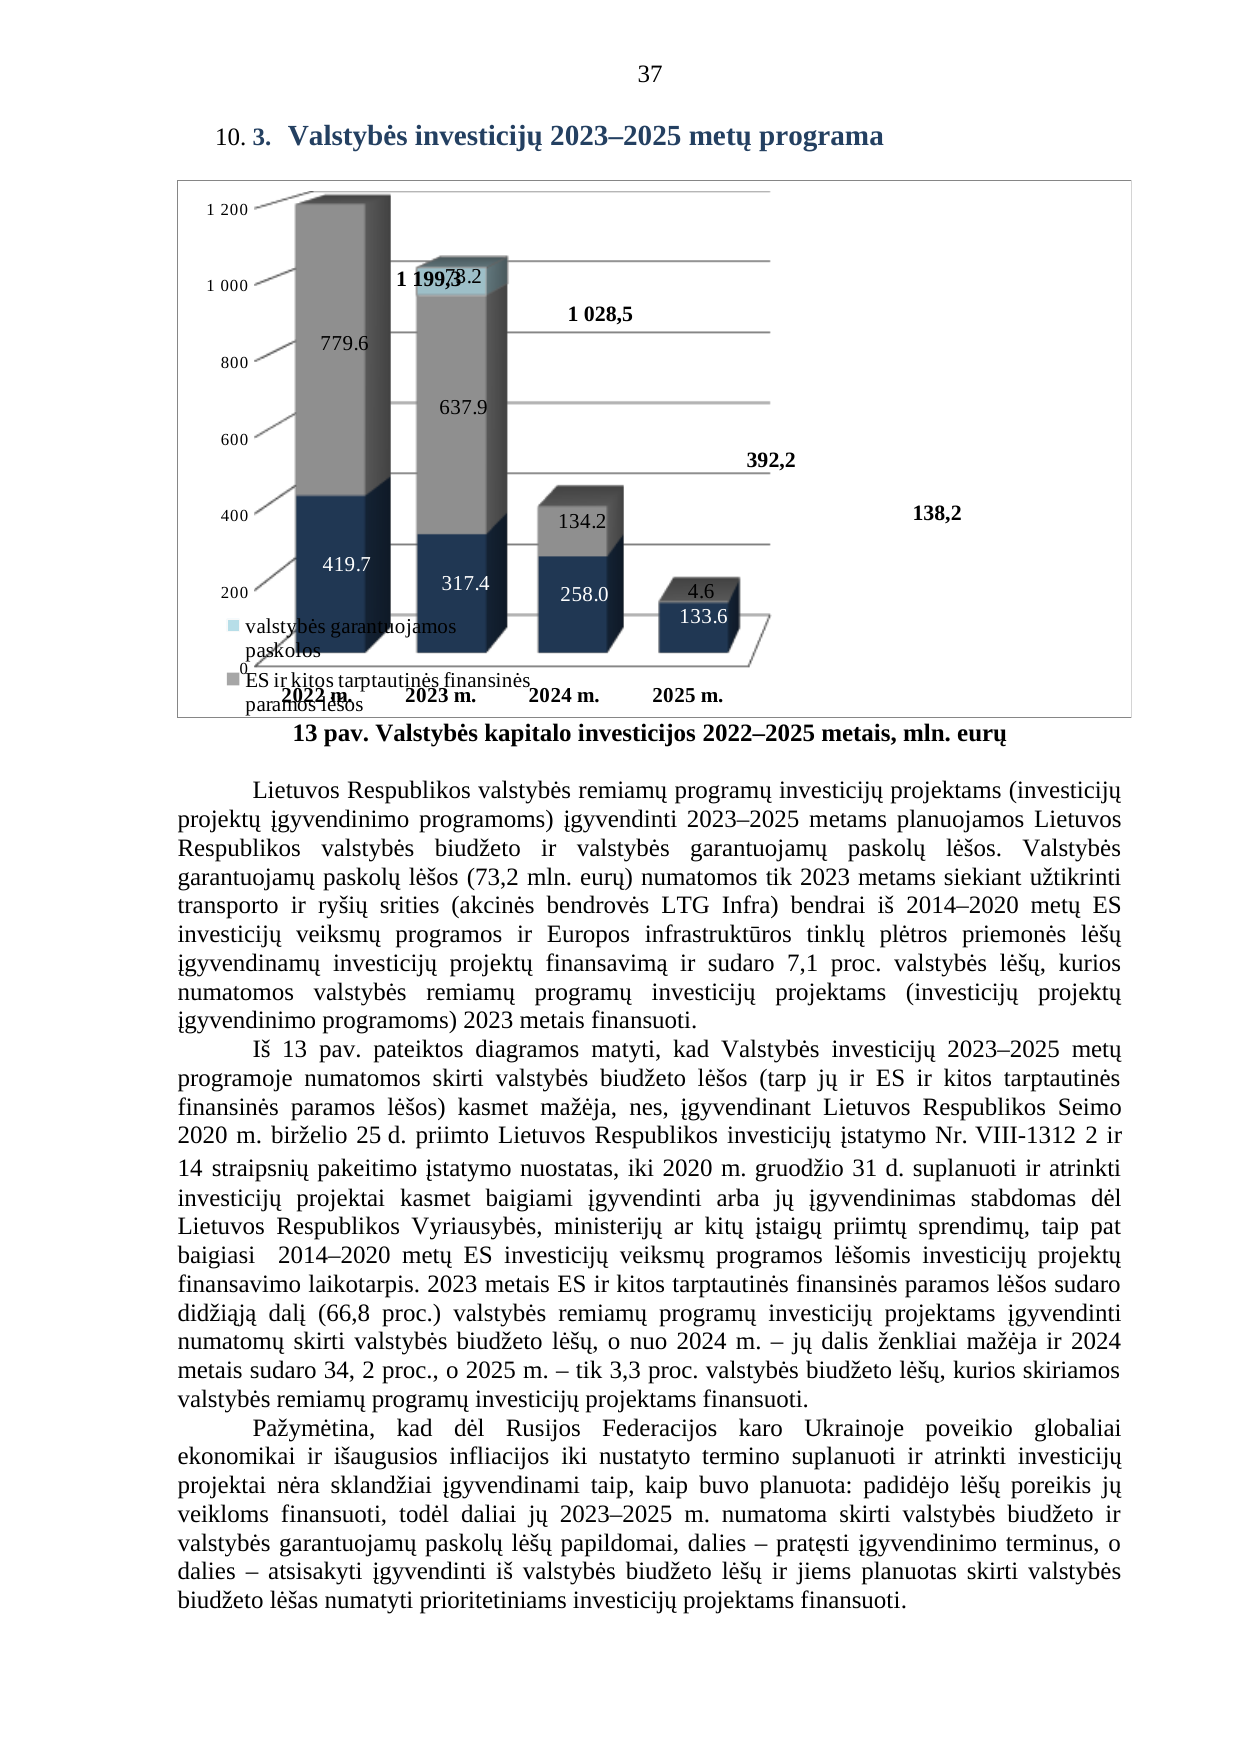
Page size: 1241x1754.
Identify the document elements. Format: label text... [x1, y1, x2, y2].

text Iš 13 pav. pateiktos diagramos matyti, kad Valstybės investicijų 2023–2025 metų programoje numatomos skirti valstybės biudžeto lėšos (tarp jų ir ES ir kitos tarptautinės finansinės paramos lėšos) kasmet mažėja, nes, įgyvendinant Lietuvos Respublikos Seimo 2020 m. birželio 25 d. priimto Lietuvos Respublikos investicijų įstatymo Nr. VIII-1312 2 ir 14 straipsnių pakeitimo įstatymo nuostatas, iki 2020 m. gruodžio 31 d. suplanuoti ir atrinkti investicijų projektai kasmet baigiami įgyvendinti arba jų įgyvendinimas stabdomas dėl Lietuvos Respublikos Vyriausybės, ministerijų ar kitų įstaigų priimtų sprendimų, taip pat baigiasi 2014–2020 metų ES investicijų veiksmų programos lėšomis investicijų projektų finansavimo laikotarpis. 2023 metais ES ir kitos tarptautinės finansinės paramos lėšos sudaro didžiąją dalį (66,8 proc.) valstybės remiamų programų investicijų projektams įgyvendinti numatomų skirti valstybės biudžeto lėšų, o nuo 2024 m. – jų dalis ženkliai mažėja ir 2024 metais sudaro 34, 2 proc., o 2025 m. – tik 3,3 proc. valstybės biudžeto lėšų, kurios skiriamos valstybės remiamų programų investicijų projektams finansuoti. [177, 1034, 1122, 1413]
text 13 pav. Valstybės kapitalo investicijos 2022–2025 metais, mln. eurų [177, 718, 1122, 747]
text Pažymėtina, kad dėl Rusijos Federacijos karo Ukrainoje poveikio globaliai ekonomikai ir išaugusios infliacijos iki nustatyto termino suplanuoti ir atrinkti investicijų projektai nėra sklandžiai įgyvendinami taip, kaip buvo planuota: padidėjo lėšų poreikis jų veikloms finansuoti, todėl daliai jų 2023–2025 m. numatoma skirti valstybės biudžeto ir valstybės garantuojamų paskolų lėšų papildomai, dalies – pratęsti įgyvendinimo terminus, o dalies – atsisakyti įgyvendinti iš valstybės biudžeto lėšų ir jiems planuotas skirti valstybės biudžeto lėšas numatyti prioritetiniams investicijų projektams finansuoti. [177, 1413, 1122, 1614]
text Lietuvos Respublikos valstybės remiamų programų investicijų projektams (investicijų projektų įgyvendinimo programoms) įgyvendinti 2023–2025 metams planuojamos Lietuvos Respublikos valstybės biudžeto ir valstybės garantuojamų paskolų lėšos. Valstybės garantuojamų paskolų lėšos (73,2 mln. eurų) numatomos tik 2023 metams siekiant užtikrinti transporto ir ryšių srities (akcinės bendrovės LTG Infra) bendrai iš 2014–2020 metų ES investicijų veiksmų programos ir Europos infrastruktūros tinklų plėtros priemonės lėšų įgyvendinamų investicijų projektų finansavimą ir sudaro 7,1 proc. valstybės lėšų, kurios numatomos valstybės remiamų programų investicijų projektams (investicijų projektų įgyvendinimo programoms) 2023 metais finansuoti. [177, 775, 1122, 1034]
subtitle 3. Valstybės investicijų 2023–2025 metų programa [215, 118, 1122, 152]
